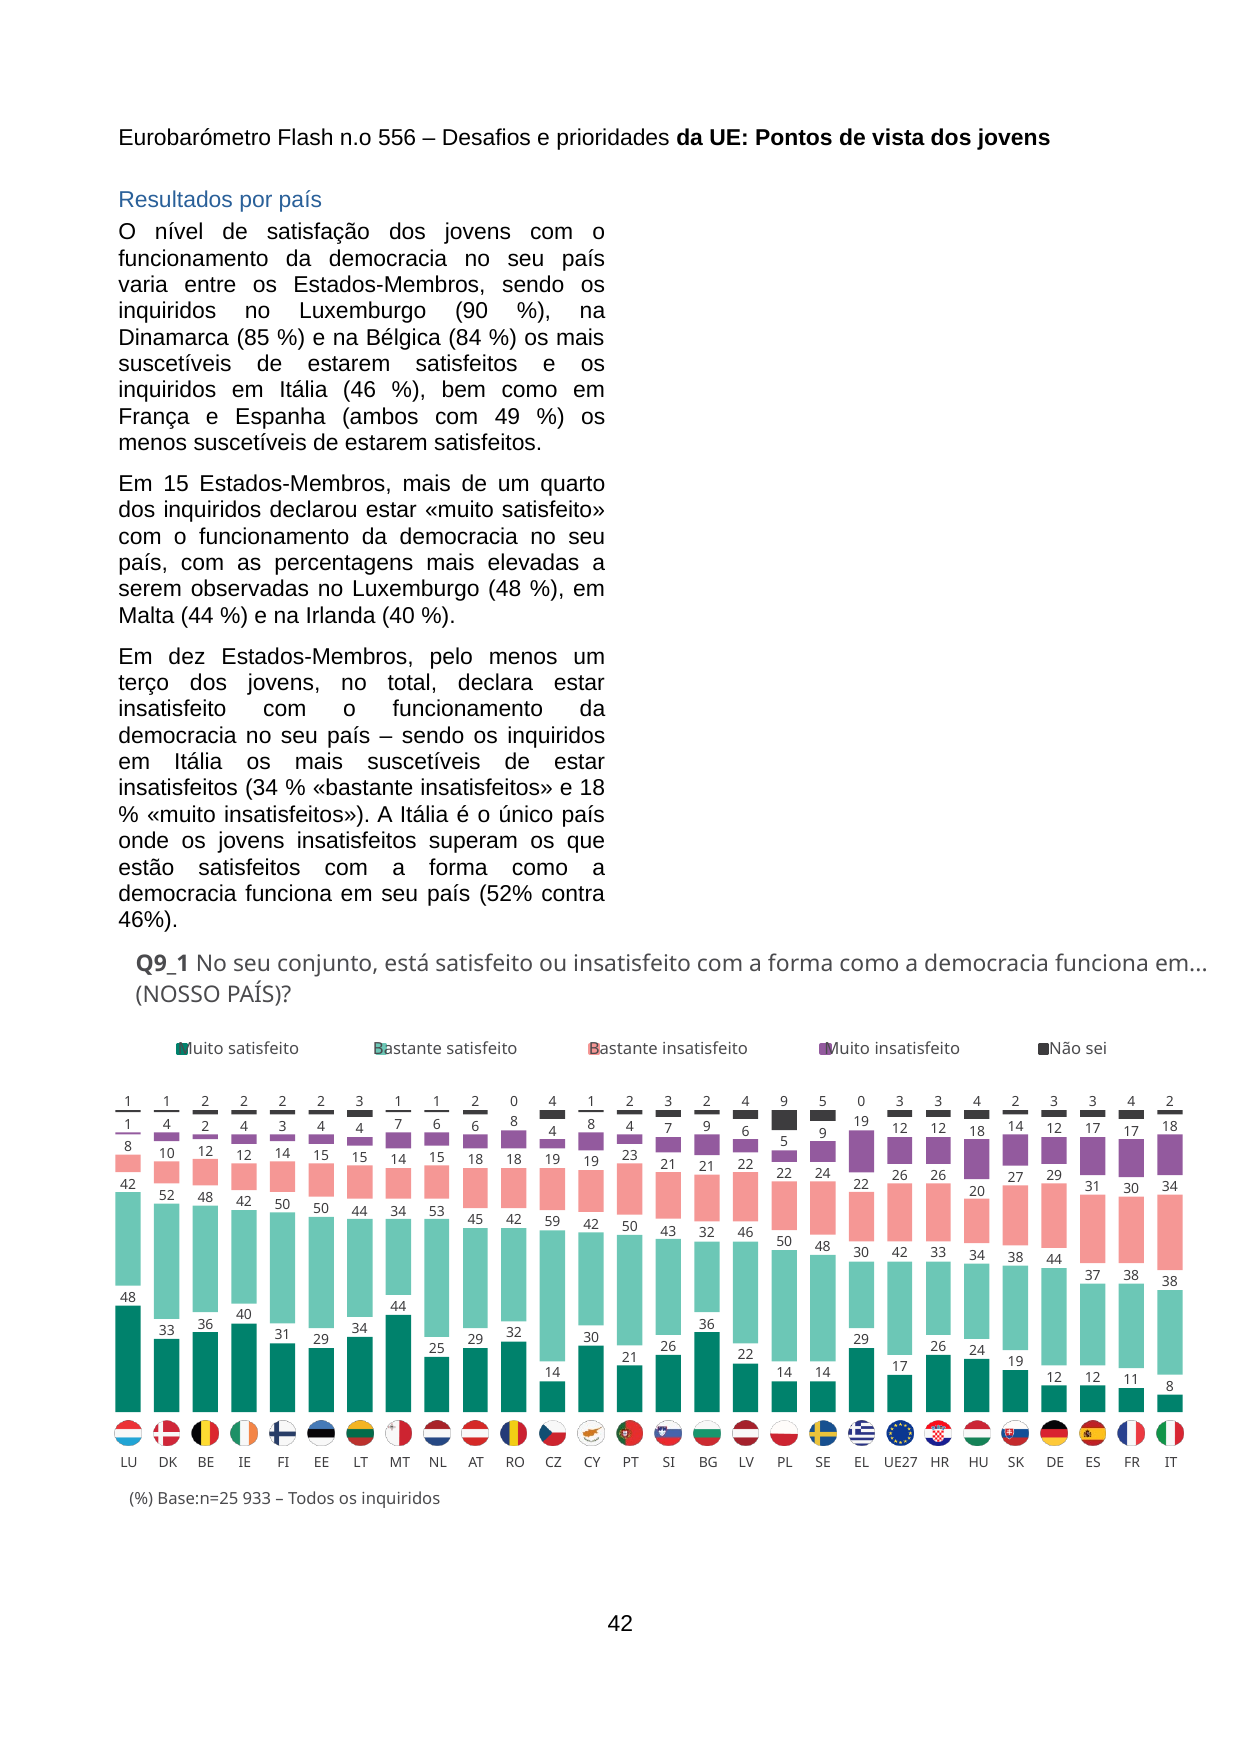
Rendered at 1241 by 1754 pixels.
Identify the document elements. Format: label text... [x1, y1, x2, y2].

picture [693, 1420, 721, 1446]
picture [1079, 1420, 1106, 1446]
picture [1117, 1420, 1145, 1446]
picture [577, 1420, 605, 1446]
picture [114, 1420, 142, 1446]
picture [848, 1420, 875, 1446]
picture [732, 1420, 759, 1446]
picture [886, 1420, 914, 1446]
text O nível de satisfação dos jovens com o funcionamento da democracia no seu país varia entre os Estados-Membros, sendo os inquiridos no Luxemburgo (90 %), na Dinamarca (85 %) e na Bélgica (84 %) os mais suscetíveis de estarem satisfeitos e os inquiridos em Itália (46 %), bem como em França e Espanha (ambos com 49 %) os menos suscetíveis de estarem satisfeitos. [118, 218, 605, 455]
picture [616, 1420, 643, 1446]
picture [963, 1420, 991, 1446]
picture [809, 1420, 837, 1446]
picture [153, 1420, 180, 1446]
picture [1040, 1420, 1068, 1446]
picture [500, 1420, 527, 1446]
picture [230, 1420, 258, 1446]
picture [191, 1420, 219, 1446]
picture [385, 1420, 412, 1446]
text Em dez Estados-Membros, pelo menos um terço dos jovens, no total, declara estar insatisfeito com o funcionamento da democracia no seu país – sendo os inquiridos em Itália os mais suscetíveis de estar insatisfeitos (34 % «bastante insatisfeitos» e 18 % «muito insatisfeitos»). A Itália é o único país onde os jovens insatisfeitos superam os que estão satisfeitos com a forma como a democracia funciona em seu país (52% contra 46%). [118, 643, 605, 932]
picture [539, 1420, 566, 1446]
picture [346, 1420, 374, 1446]
picture [269, 1420, 296, 1446]
picture [654, 1420, 682, 1446]
picture [461, 1420, 489, 1446]
picture [423, 1420, 451, 1446]
picture [307, 1420, 335, 1446]
text Resultados por país [118, 186, 605, 212]
picture [924, 1420, 952, 1446]
text Em 15 Estados-Membros, mais de um quarto dos inquiridos declarou estar «muito satisfeito» com o funcionamento da democracia no seu país, com as percentagens mais elevadas a serem observadas no Luxemburgo (48 %), em Malta (44 %) e na Irlanda (40 %). [118, 470, 605, 628]
picture [770, 1420, 798, 1446]
picture [1001, 1420, 1029, 1446]
picture [1156, 1420, 1184, 1446]
